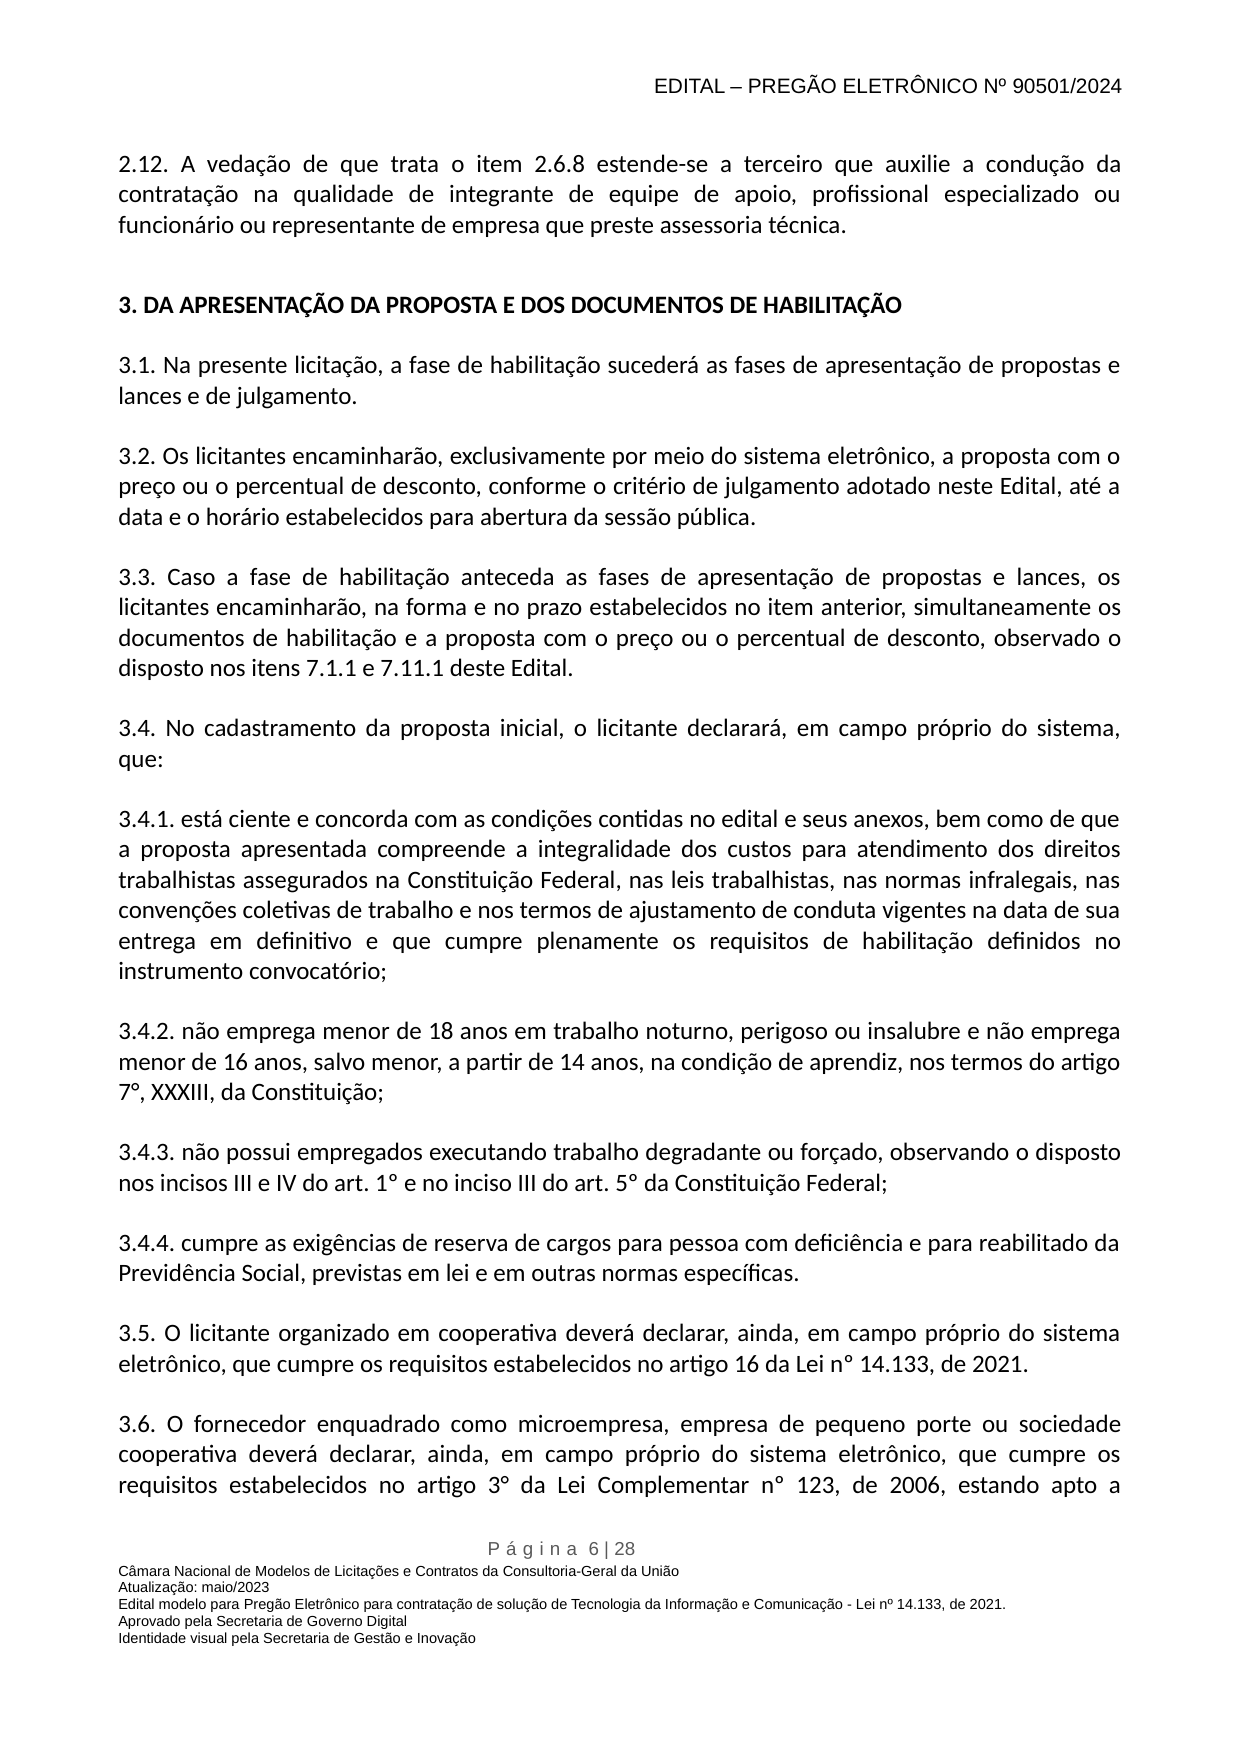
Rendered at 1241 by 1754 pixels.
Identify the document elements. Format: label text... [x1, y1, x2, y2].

text 3.4.1. está ciente e concorda com as condições contidas no edital e seus anexos, bem como de que a proposta apresentada compreende a integralidade dos custos para atendimento dos direitos trabalhistas assegurados na Constituição Federal, nas leis trabalhistas, nas normas infralegais, nas convenções coletivas de trabalho e nos termos de ajustamento de conduta vigentes na data de sua entrega em definitivo e que cumpre plenamente os requisitos de habilitação definidos no instrumento convocatório; [118, 803, 1122, 986]
text 3.5. O licitante organizado em cooperativa deverá declarar, ainda, em campo próprio do sistema eletrônico, que cumpre os requisitos estabelecidos no artigo 16 da Lei nº 14.133, de 2021. [118, 1318, 1122, 1379]
text 3.4.3. não possui empregados executando trabalho degradante ou forçado, observando o disposto nos incisos III e IV do art. 1º e no inciso III do art. 5º da Constituição Federal; [118, 1137, 1122, 1198]
text 3.4.2. não emprega menor de 18 anos em trabalho noturno, perigoso ou insalubre e não emprega menor de 16 anos, salvo menor, a partir de 14 anos, na condição de aprendiz, nos termos do artigo 7°, XXXIII, da Constituição; [118, 1016, 1122, 1107]
text 3.2. Os licitantes encaminharão, exclusivamente por meio do sistema eletrônico, a proposta com o preço ou o percentual de desconto, conforme o critério de julgamento adotado neste Edital, até a data e o horário estabelecidos para abertura da sessão pública. [118, 440, 1122, 531]
text 3.4. No cadastramento da proposta inicial, o licitante declarará, em campo próprio do sistema, que: [118, 712, 1122, 773]
text 3.1. Na presente licitação, a fase de habilitação sucederá as fases de apresentação de propostas e lances e de julgamento. [118, 349, 1122, 410]
text 2.12. A vedação de que trata o item 2.6.8 estende-se a terceiro que auxilie a condução da contratação na qualidade de integrante de equipe de apoio, profissional especializado ou funcionário ou representante de empresa que preste assessoria técnica. [118, 148, 1122, 239]
text 3.6. O fornecedor enquadrado como microempresa, empresa de pequeno porte ou sociedade cooperativa deverá declarar, ainda, em campo próprio do sistema eletrônico, que cumpre os requisitos estabelecidos no artigo 3° da Lei Complementar nº 123, de 2006, estando apto a [118, 1408, 1122, 1500]
text 3.4.4. cumpre as exigências de reserva de cargos para pessoa com deficiência e para reabilitado da Previdência Social, previstas em lei e em outras normas específicas. [118, 1227, 1122, 1288]
subtitle 3. DA APRESENTAÇÃO DA PROPOSTA E DOS DOCUMENTOS DE HABILITAÇÃO [118, 289, 1122, 320]
text 3.3. Caso a fase de habilitação anteceda as fases de apresentação de propostas e lances, os licitantes encaminharão, na forma e no prazo estabelecidos no item anterior, simultaneamente os documentos de habilitação e a proposta com o preço ou o percentual de desconto, observado o disposto nos itens 7.1.1 e 7.11.1 deste Edital. [118, 561, 1122, 683]
